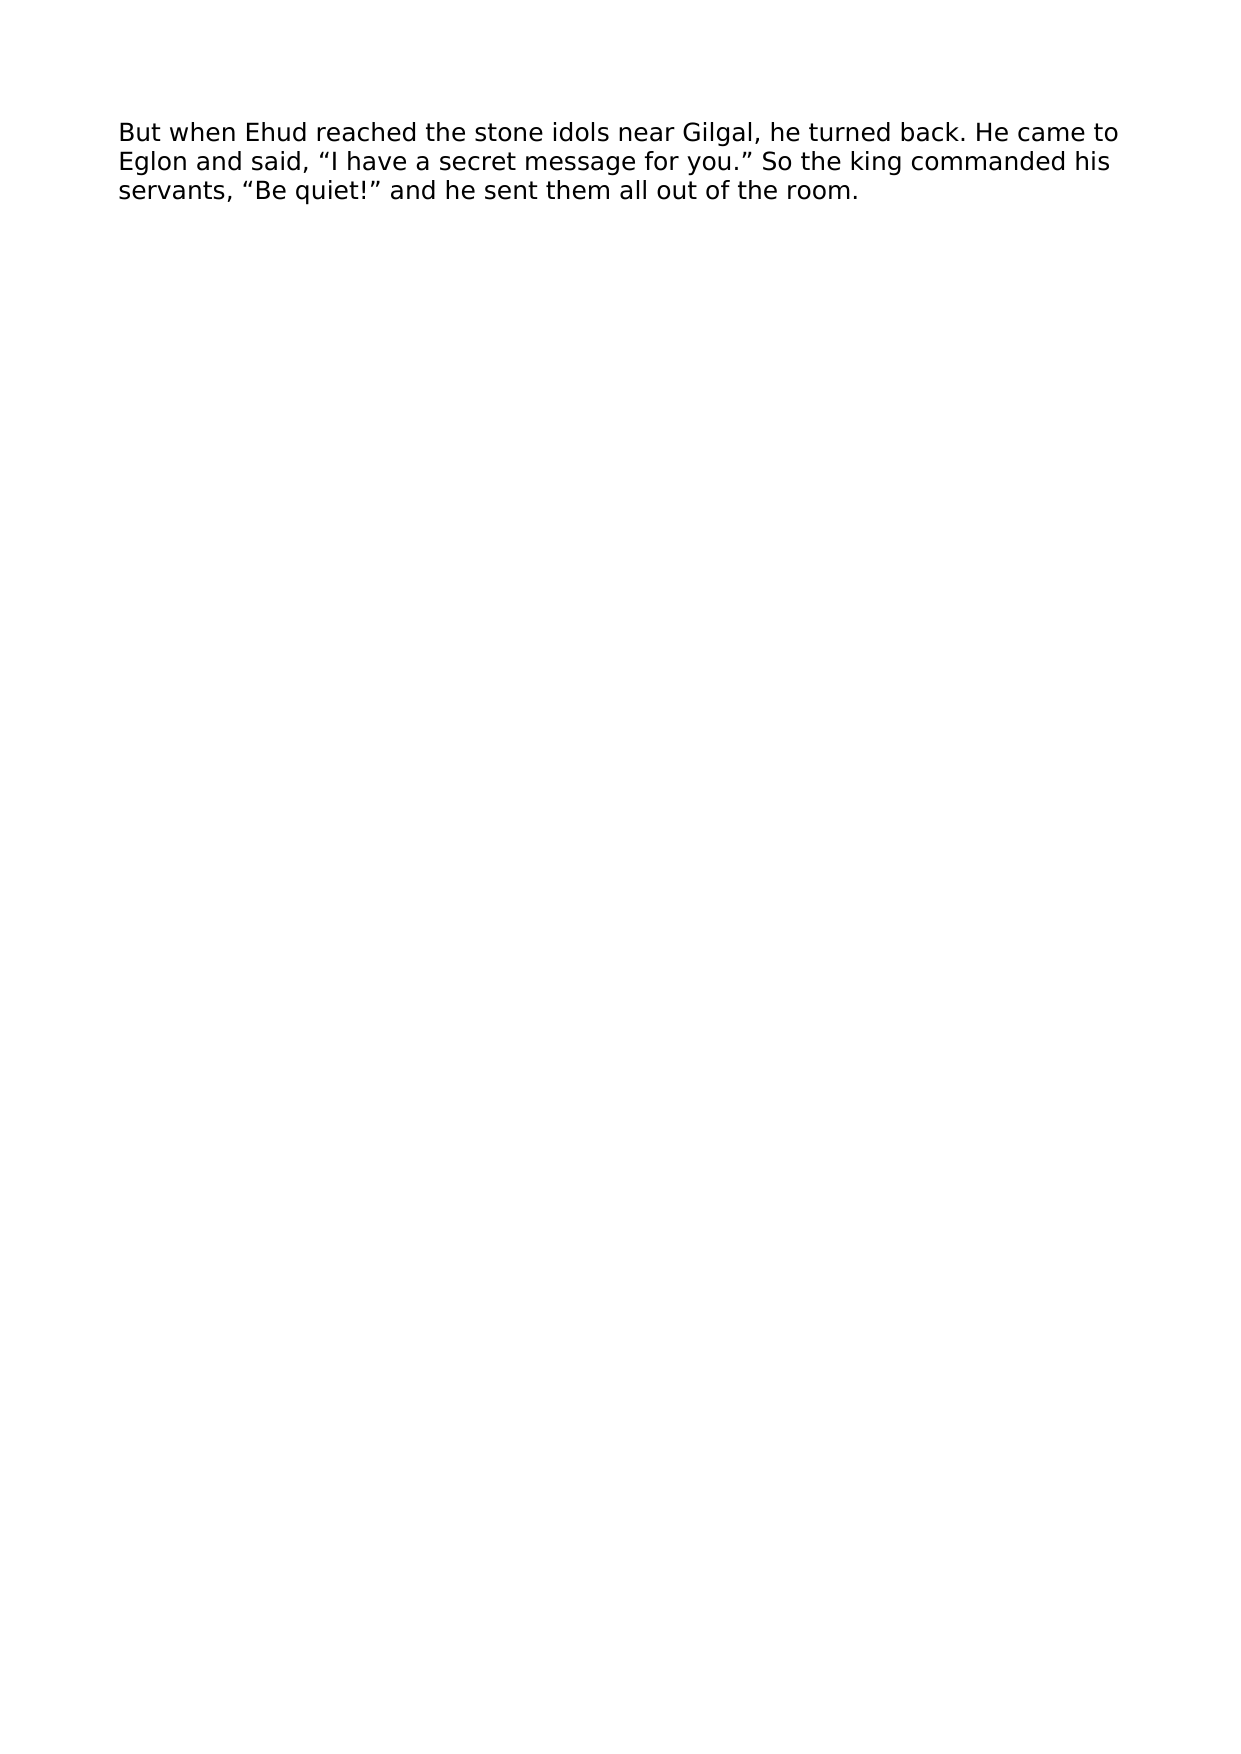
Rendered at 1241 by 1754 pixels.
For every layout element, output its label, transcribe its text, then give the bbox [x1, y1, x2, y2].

text But when Ehud reached the stone idols near Gilgal, he turned back. He came to Eglon and said, “I have a secret message for you.” So the king commanded his servants, “Be quiet!” and he sent them all out of the room. [118, 118, 1122, 206]
